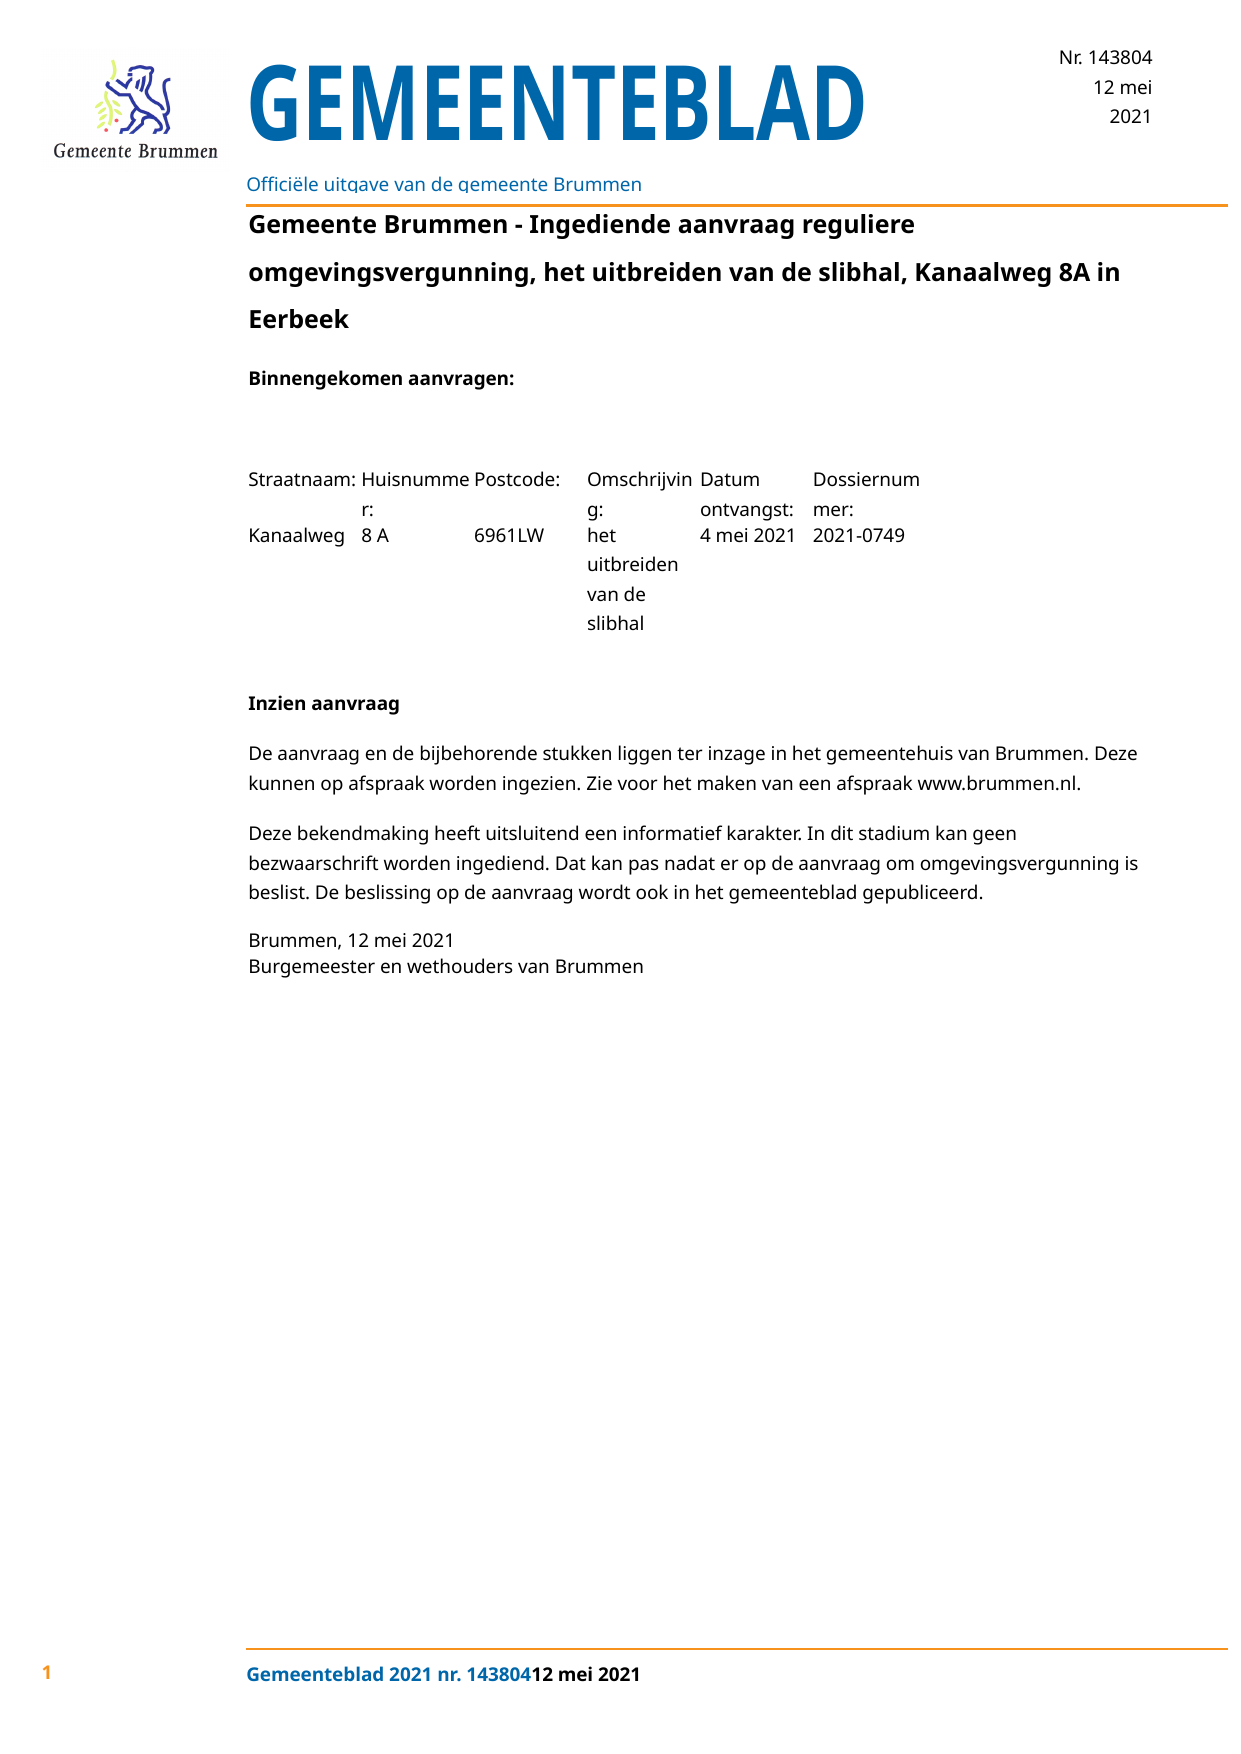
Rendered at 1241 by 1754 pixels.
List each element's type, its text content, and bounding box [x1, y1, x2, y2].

table_cell [1039, 522, 1152, 636]
table_cell 4 mei 2021 [700, 522, 813, 636]
table_header [1039, 466, 1152, 522]
table_header Straatnaam: [248, 466, 361, 522]
table_header [926, 466, 1038, 522]
table_cell 6961LW [474, 522, 587, 636]
table_cell Kanaalweg [248, 522, 361, 636]
text Deze bekendmaking heeft uitsluitend een informatief karakter. In dit stadium kan geen bezwaarschrift worden ingediend. Dat kan pas nadat er op de aanvraag om omgevingsvergunning is beslist. De beslissing op de aanvraag wordt ook in het gemeenteblad gepubliceerd. [248, 820, 1152, 905]
text Gemeente Brummen - Ingediende aanvraag reguliere omgevingsvergunning, het uitbreiden van de slibhal, Kanaalweg 8A in Eerbeek [248, 207, 1152, 336]
table_cell 8 A [361, 522, 474, 636]
table_cell [926, 522, 1038, 636]
table_header Omschrijving: [587, 466, 700, 522]
text Burgemeester en wethouders van Brummen [248, 953, 1152, 979]
table_cell 2021-0749 [813, 522, 926, 636]
text Brummen, 12 mei 2021 [248, 927, 1152, 953]
table_header Dossiernummer: [813, 466, 926, 522]
table_header Huisnummer: [361, 466, 474, 522]
text De aanvraag en de bijbehorende stukken liggen ter inzage in het gemeentehuis van Brummen. Deze kunnen op afspraak worden ingezien. Zie voor het maken van een afspraak www.brummen.nl. [248, 740, 1152, 796]
text Binnengekomen aanvragen: [248, 366, 1152, 391]
table_header Postcode: [474, 466, 587, 522]
text Inzien aanvraag [248, 690, 1152, 716]
table_cell het uitbreiden van de slibhal [587, 522, 700, 636]
table_header Datum ontvangst: [700, 466, 813, 522]
picture [41, 47, 231, 172]
